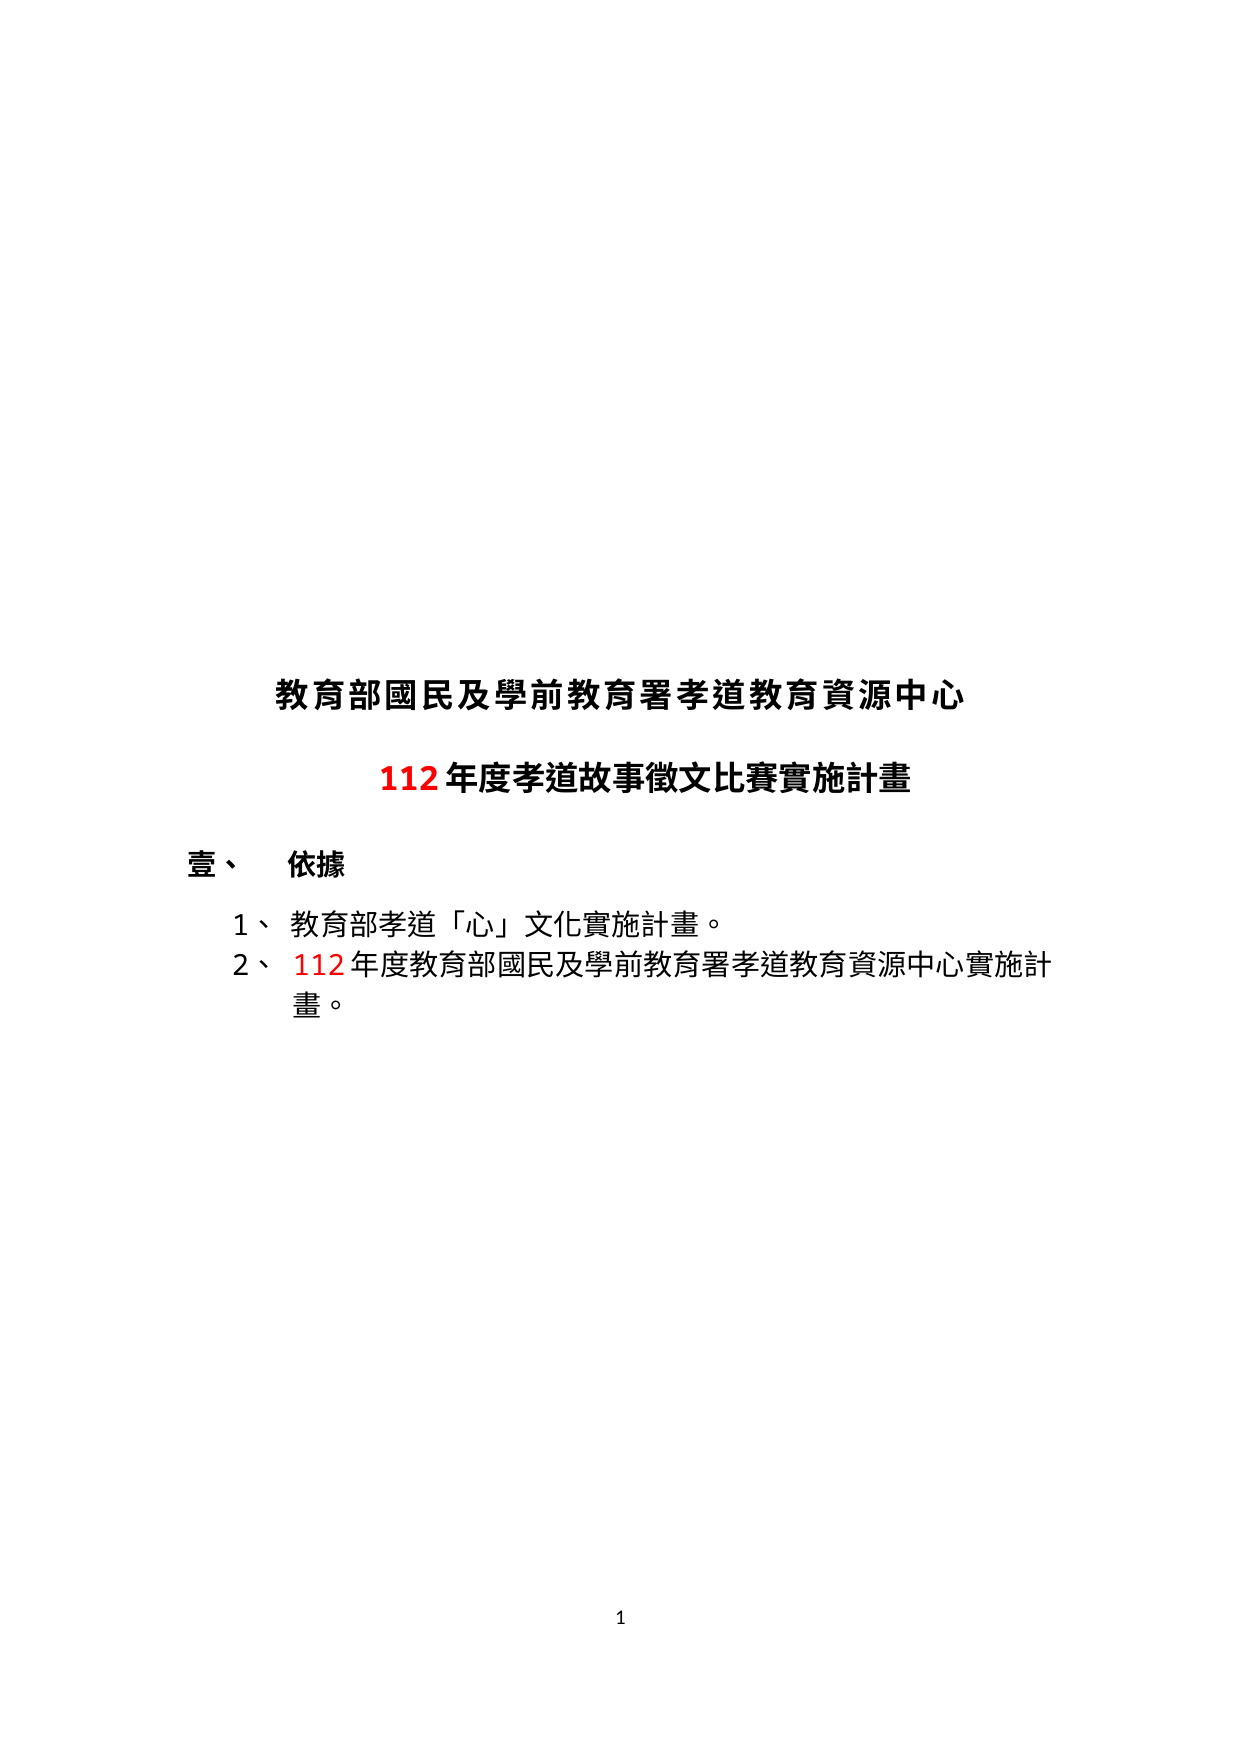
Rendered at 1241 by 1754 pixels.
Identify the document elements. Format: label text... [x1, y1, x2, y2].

list 依據 [187, 843, 1053, 884]
text 教育部國民及學前教育署孝道教育資源中心 [187, 669, 1053, 717]
text 112年度孝道故事徵文比賽實施計畫 [237, 752, 1053, 800]
list 112年度教育部國民及學前教育署孝道教育資源中心實施計畫。 [232, 943, 1053, 1024]
list 教育部孝道「心」文化實施計畫。 [232, 903, 1053, 943]
